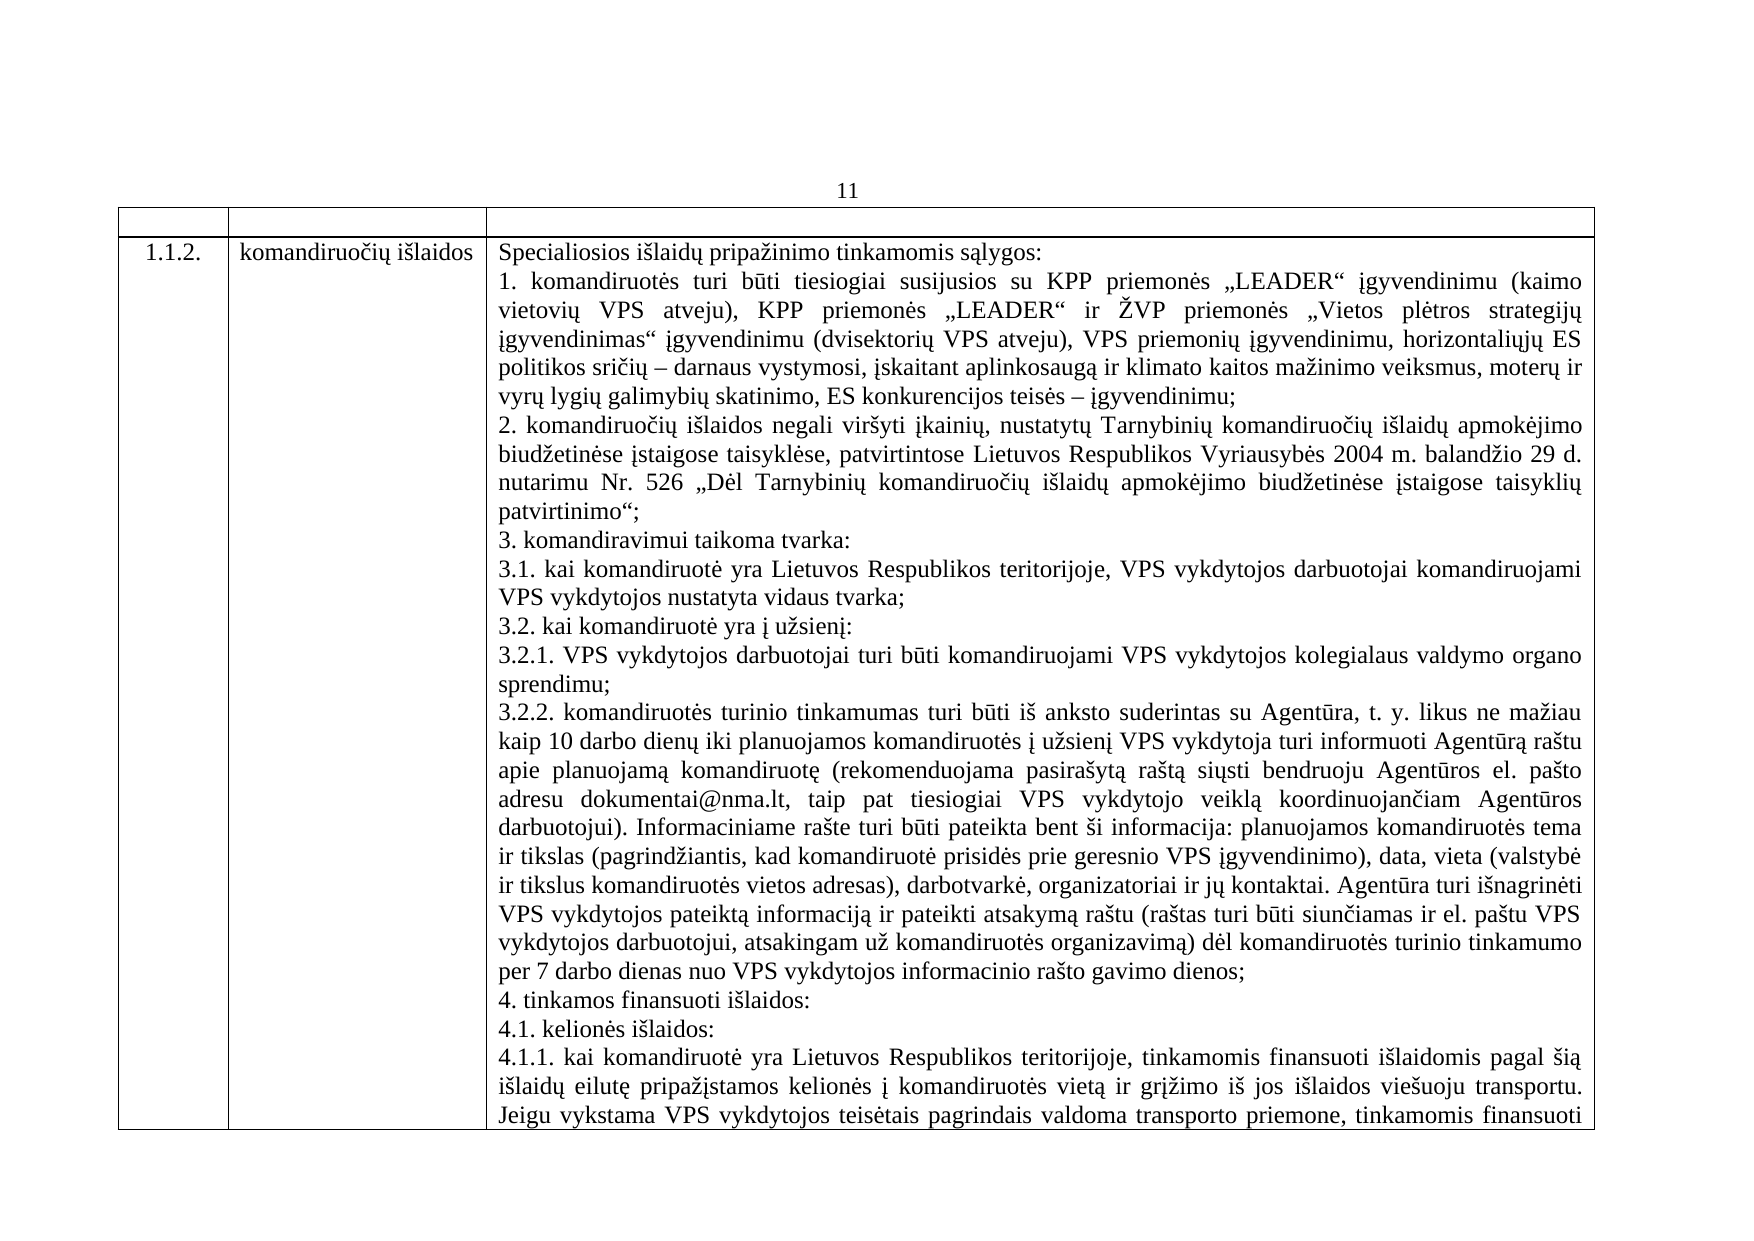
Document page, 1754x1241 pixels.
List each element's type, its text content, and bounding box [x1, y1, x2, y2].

table_cell komandiruočių išlaidos [229, 238, 486, 1129]
table_cell [119, 208, 228, 236]
table_cell [229, 208, 486, 236]
table_cell [487, 208, 1594, 236]
table_cell Specialiosios išlaidų pripažinimo tinkamomis sąlygos: 1. komandiruotės turi būti tiesiogiai susijusios su KPP priemonės „LEADER“ įgyvendinimu (kaimo vietovių VPS atveju), KPP priemonės „LEADER“ ir ŽVP priemonės „Vietos plėtros strategijų įgyvendinimas“ įgyvendinimu (dvisektorių VPS atveju), VPS priemonių įgyvendinimu, horizontaliųjų ES politikos sričių – darnaus vystymosi, įskaitant aplinkosaugą ir klimato kaitos mažinimo veiksmus, moterų ir vyrų lygių galimybių skatinimo, ES konkurencijos teisės – įgyvendinimu; 2. komandiruočių išlaidos negali viršyti įkainių, nustatytų Tarnybinių komandiruočių išlaidų apmokėjimo biudžetinėse įstaigose taisyklėse, patvirtintose Lietuvos Respublikos Vyriausybės 2004 m. balandžio 29 d. nutarimu Nr. 526 „Dėl Tarnybinių komandiruočių išlaidų apmokėjimo biudžetinėse įstaigose taisyklių patvirtinimo“; 3. komandiravimui taikoma tvarka: 3.1. kai komandiruotė yra Lietuvos Respublikos teritorijoje, VPS vykdytojos darbuotojai komandiruojami VPS vykdytojos nustatyta vidaus tvarka; 3.2. kai komandiruotė yra į užsienį: 3.2.1. VPS vykdytojos darbuotojai turi būti komandiruojami VPS vykdytojos kolegialaus valdymo organo sprendimu; 3.2.2. komandiruotės turinio tinkamumas turi būti iš anksto suderintas su Agentūra, t. y. likus ne mažiau kaip 10 darbo dienų iki planuojamos komandiruotės į užsienį VPS vykdytoja turi informuoti Agentūrą raštu apie planuojamą komandiruotę (rekomenduojama pasirašytą raštą siųsti bendruoju Agentūros el. pašto adresu dokumentai@nma.lt, taip pat tiesiogiai VPS vykdytojo veiklą koordinuojančiam Agentūros darbuotojui). Informaciniame rašte turi būti pateikta bent ši informacija: planuojamos komandiruotės tema ir tikslas (pagrindžiantis, kad komandiruotė prisidės prie geresnio VPS įgyvendinimo), data, vieta (valstybė ir tikslus komandiruotės vietos adresas), darbotvarkė, organizatoriai ir jų kontaktai. Agentūra turi išnagrinėti VPS vykdytojos pateiktą informaciją ir pateikti atsakymą raštu (raštas turi būti siunčiamas ir el. paštu VPS vykdytojos darbuotojui, atsakingam už komandiruotės organizavimą) dėl komandiruotės turinio tinkamumo per 7 darbo dienas nuo VPS vykdytojos informacinio rašto gavimo dienos; 4. tinkamos finansuoti išlaidos: 4.1. kelionės išlaidos: 4.1.1. kai komandiruotė yra Lietuvos Respublikos teritorijoje, tinkamomis finansuoti išlaidomis pagal šią išlaidų eilutę pripažįstamos kelionės į komandiruotės vietą ir grįžimo iš jos išlaidos viešuoju transportu. Jeigu vykstama VPS vykdytojos teisėtais pagrindais valdoma transporto priemone, tinkamomis finansuoti [487, 238, 1594, 1129]
table_cell 1.1.2. [119, 238, 228, 1129]
